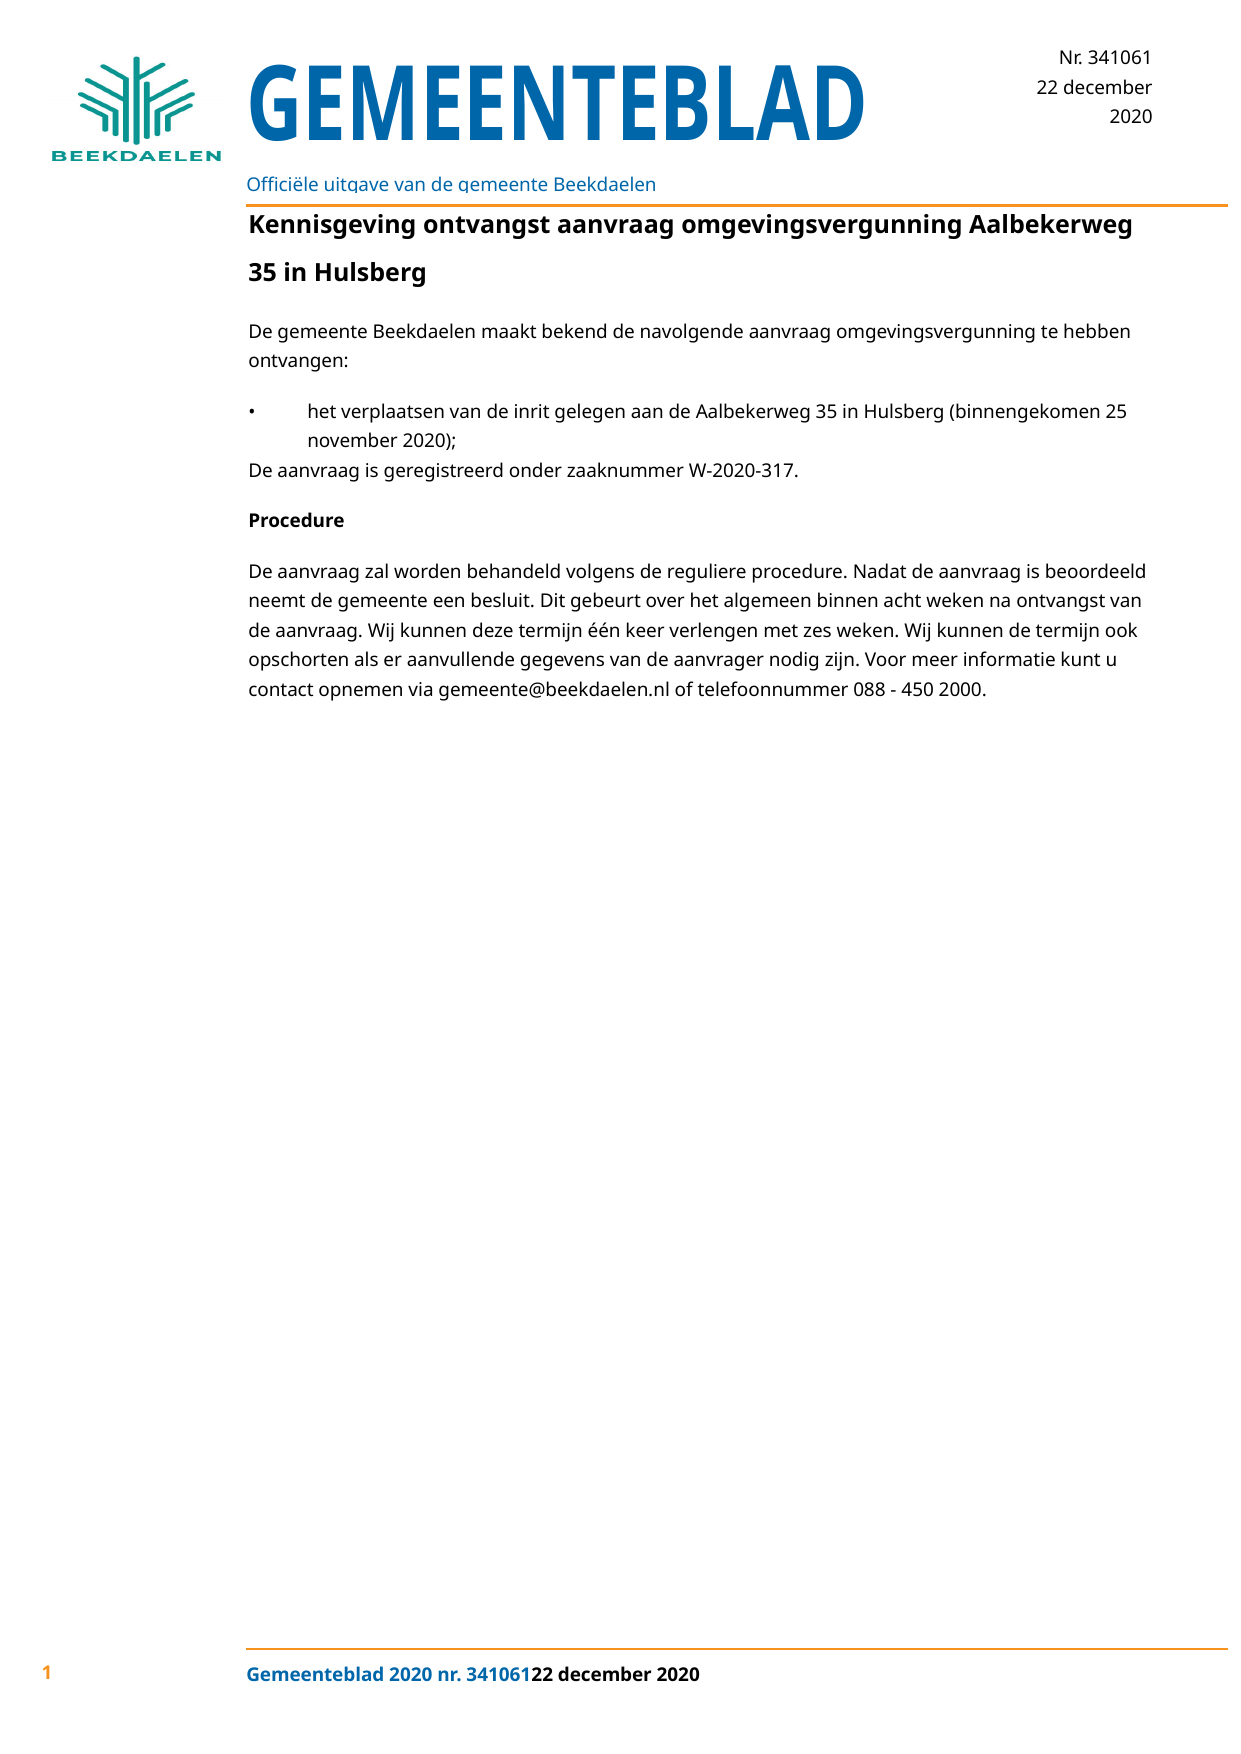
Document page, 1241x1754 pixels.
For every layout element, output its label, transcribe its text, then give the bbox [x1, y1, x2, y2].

text De aanvraag zal worden behandeld volgens de reguliere procedure. Nadat de aanvraag is beoordeeld neemt de gemeente een besluit. Dit gebeurt over het algemeen binnen acht weken na ontvangst van de aanvraag. Wij kunnen deze termijn één keer verlengen met zes weken. Wij kunnen de termijn ook opschorten als er aanvullende gegevens van de aanvrager nodig zijn. Voor meer informatie kunt u contact opnemen via gemeente@beekdaelen.nl of telefoonnummer 088 - 450 2000. [248, 558, 1152, 702]
picture [41, 47, 231, 172]
list het verplaatsen van de inrit gelegen aan de Aalbekerweg 35 in Hulsberg (binnengekomen 25 november 2020); [248, 398, 1152, 453]
text De aanvraag is geregistreerd onder zaaknummer W-2020-317. [248, 457, 1152, 483]
text De gemeente Beekdaelen maakt bekend de navolgende aanvraag omgevingsvergunning te hebben ontvangen: [248, 318, 1152, 373]
text Kennisgeving ontvangst aanvraag omgevingsvergunning Aalbekerweg 35 in Hulsberg [248, 207, 1152, 288]
text Procedure [248, 507, 1152, 533]
